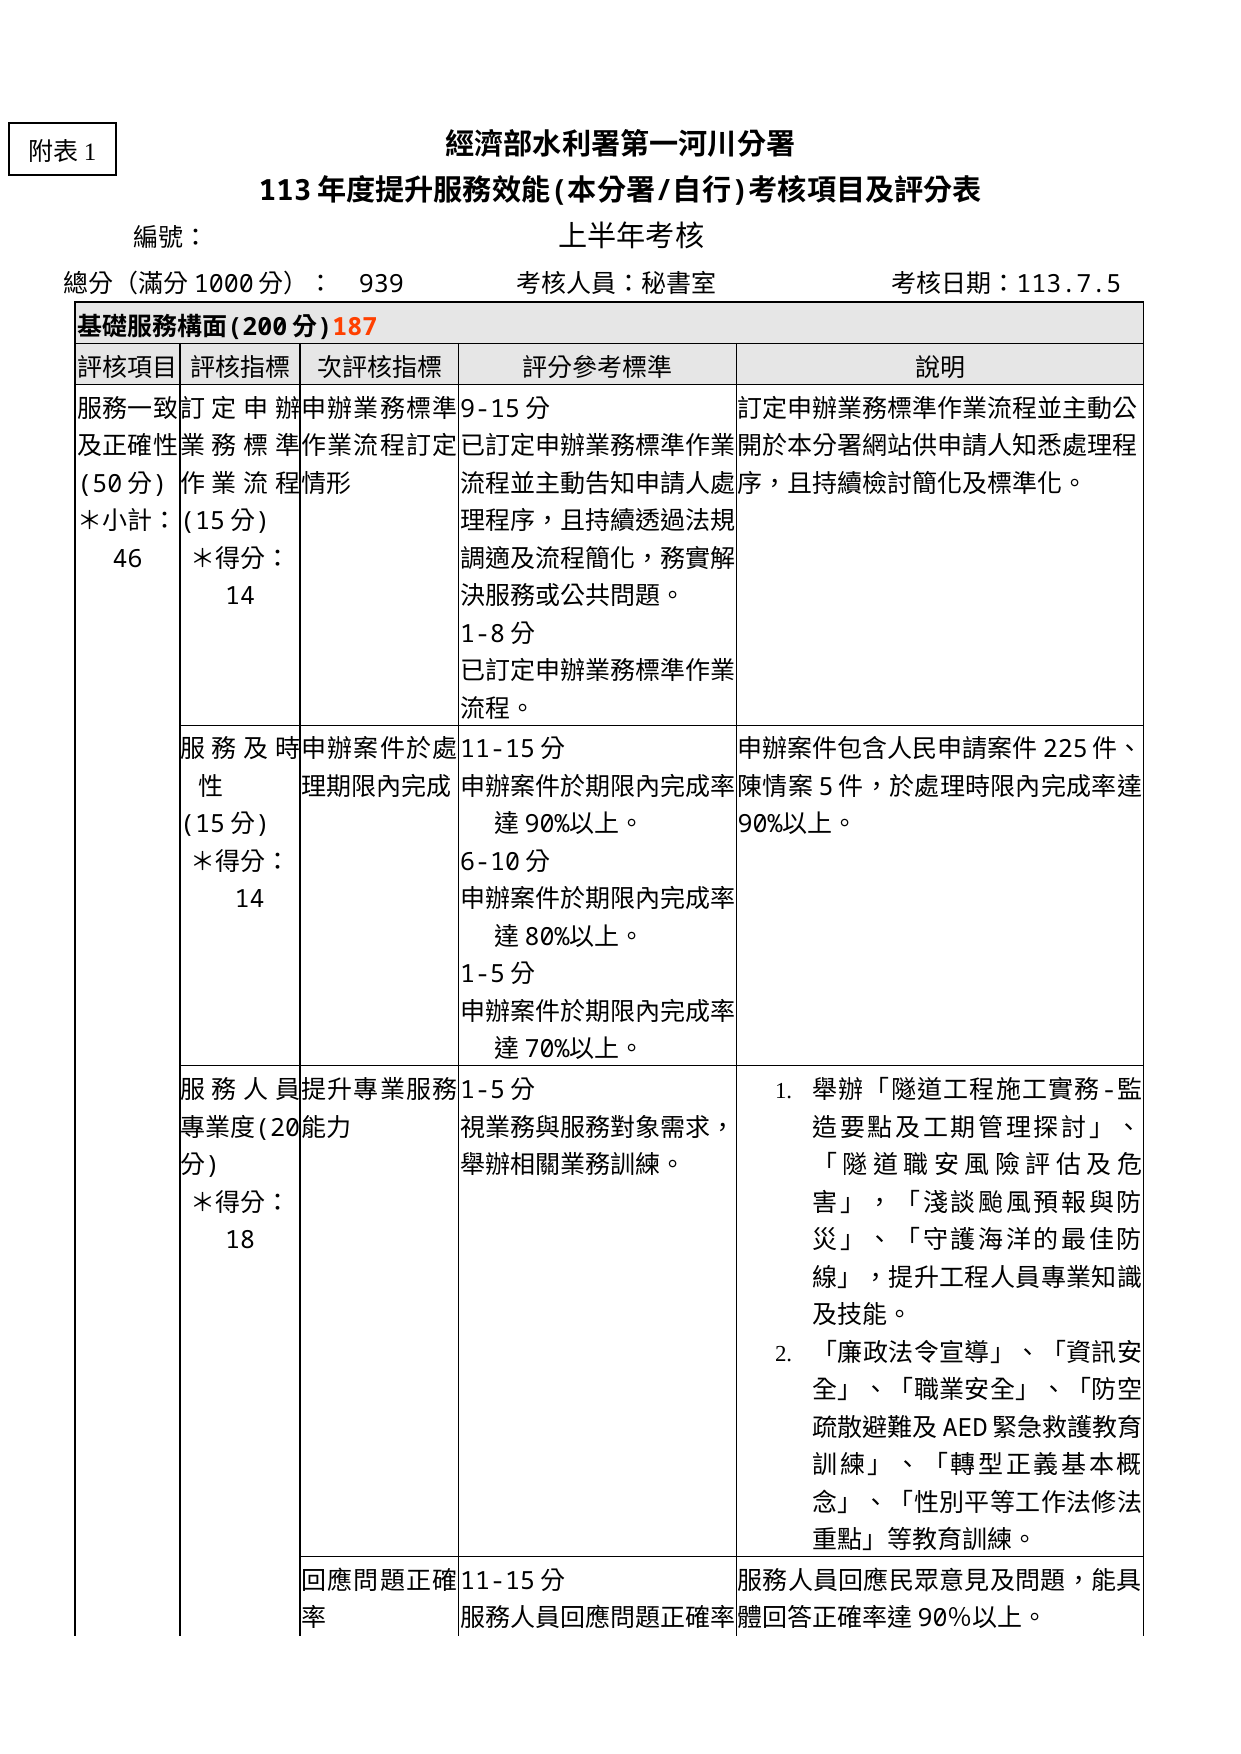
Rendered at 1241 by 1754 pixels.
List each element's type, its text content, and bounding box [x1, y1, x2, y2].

table_cell 評核指標 [181, 344, 299, 384]
table_cell 11-15分 申辦案件於期限內完成率達90%以上。 6-10分 申辦案件於期限內完成率達80%以上。 1-5分 申辦案件於期限內完成率達70%以上。 [459, 726, 736, 1065]
text 經濟部水利署第一河川分署 [118, 118, 1122, 164]
text [10, 124, 115, 174]
table_cell 9-15分 已訂定申辦業務標準作業流程並主動告知申請人處理程序，且持續透過法規調適及流程簡化，務實解決服務或公共問題。 1-8分 已訂定申辦業務標準作業流程。 [459, 385, 736, 725]
table_cell 說明 [737, 344, 1143, 384]
table_header 基礎服務構面(200分)187 [76, 303, 1143, 343]
table_cell 訂定申辦業務標準作業流程並主動公開於本分署網站供申請人知悉處理程序，且持續檢討簡化及標準化。 [737, 385, 1143, 725]
table_cell 評分參考標準 [459, 344, 736, 384]
table_cell 訂定申辦業務標準作業流程(15分) ＊得分：14 [181, 385, 299, 725]
table_cell 提升專業服務能力 [301, 1066, 458, 1556]
table_cell 評核項目 [76, 344, 179, 384]
table_cell 次評核指標 [301, 344, 458, 384]
table_cell 服務及時性 (15分) ＊得分：14 [181, 726, 299, 1065]
table_cell 服務人員回應民眾意見及問題，能具體回答正確率達90％以上。 [737, 1557, 1143, 1636]
text 總分（滿分1000分）： 939 考核人員：秘書室 考核日期：113.7.5 [63, 256, 1122, 301]
table_cell 申辦案件包含人民申請案件225件、陳情案5件，於處理時限內完成率達90%以上。 [737, 726, 1143, 1065]
table_cell 1-5分 視業務與服務對象需求，舉辦相關業務訓練。 [459, 1066, 736, 1556]
text 113年度提升服務效能(本分署/自行)考核項目及評分表 [118, 164, 1122, 210]
table_cell 舉辦「隧道工程施工實務-監造要點及工期管理探討」、「隧道職安風險評估及危害」，「淺談颱風預報與防災」、「守護海洋的最佳防線」，提升工程人員專業知識及技能。 「廉政法令宣導」、「資訊安全」、「職業安全」、「防空疏散避難及AED緊急救護教育訓練」、「轉型正義基本概念」、「性別平等工作法修法重點」等教育訓練。 [737, 1066, 1143, 1556]
table_cell 服務人員專業度(20分) ＊得分：18 [181, 1066, 299, 1636]
table_cell 申辦案件於處理期限內完成 [301, 726, 458, 1065]
table_cell 回應問題正確率 [301, 1557, 458, 1636]
text 附表1 [24, 131, 100, 167]
table_cell 11-15分 服務人員回應問題正確率 [459, 1557, 736, 1636]
table_cell 申辦業務標準作業流程訂定情形 [301, 385, 458, 725]
text 編號： 上半年考核 [118, 210, 1122, 256]
table_cell 服務一致及正確性(50分) ＊小計：46 [76, 385, 179, 1636]
